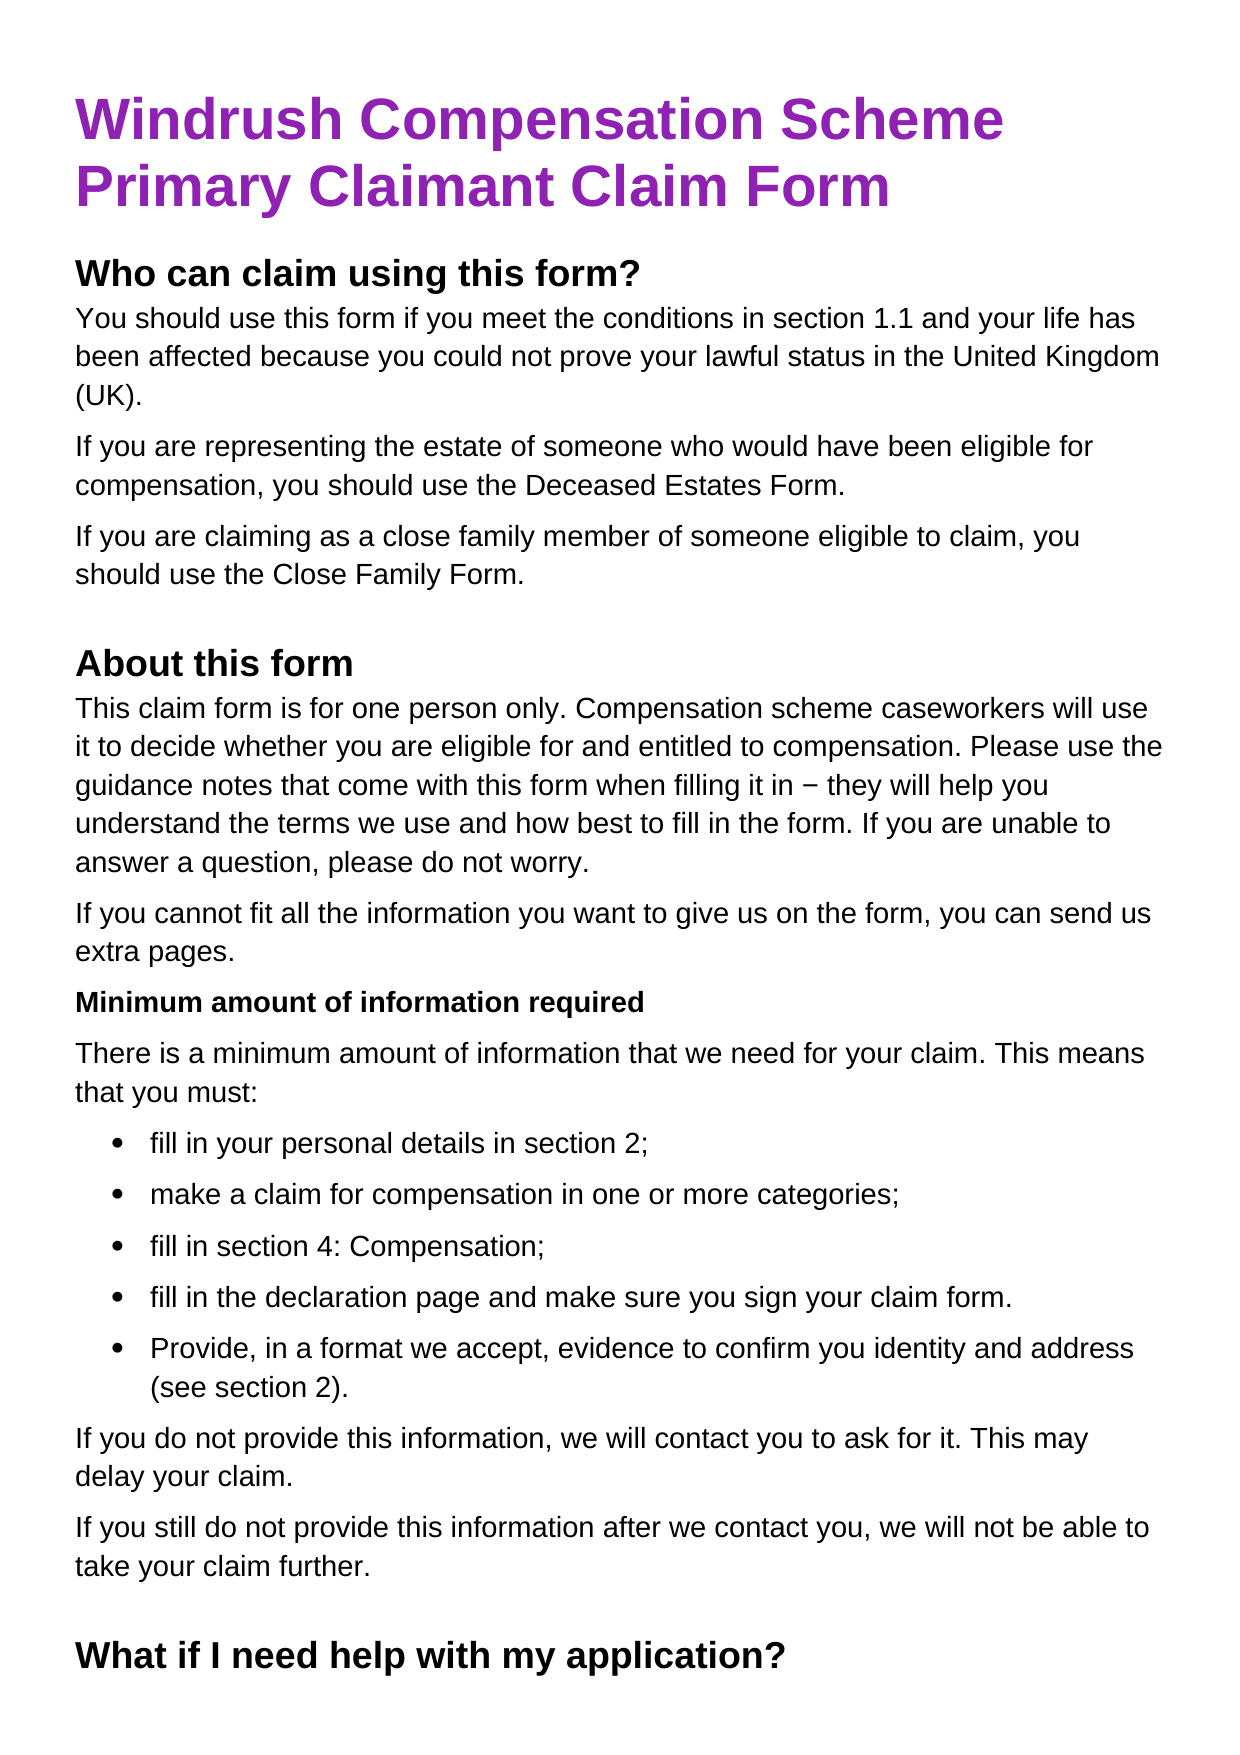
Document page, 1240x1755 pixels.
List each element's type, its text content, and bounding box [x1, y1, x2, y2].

text If you cannot fit all the information you want to give us on the form, you can send us extra pages. [75, 896, 1164, 968]
text Minimum amount of information required [75, 985, 1164, 1019]
list fill in section 4: Compensation; [112, 1228, 1164, 1262]
text If you still do not provide this information after we contact you, we will not be able to take your claim further. [75, 1510, 1164, 1582]
text If you are representing the estate of someone who would have been eligible for compensation, you should use the Deceased Estates Form. [75, 429, 1164, 501]
text This claim form is for one person only. Compensation scheme caseworkers will use it to decide whether you are eligible for and entitled to compensation. Please use the guidance notes that come with this form when filling it in − they will help you understand the terms we use and how best to fill in the form. If you are unable to answer a question, please do not worry. [75, 691, 1164, 878]
subtitle What if I need help with my application? [75, 1633, 1164, 1676]
list fill in your personal details in section 2; [112, 1126, 1164, 1160]
list Provide, in a format we accept, evidence to confirm you identity and address (see section 2). [112, 1331, 1164, 1403]
list fill in the declaration page and make sure you sign your claim form. [112, 1280, 1164, 1313]
text You should use this form if you meet the conditions in section 1.1 and your life has been affected because you could not prove your lawful status in the United Kingdom (UK). [75, 301, 1164, 412]
list make a claim for compensation in one or more categories; [112, 1177, 1164, 1211]
text There is a minimum amount of information that we need for your claim. This means that you must: [75, 1036, 1164, 1108]
subtitle About this form [75, 641, 1164, 684]
subtitle Windrush Compensation Scheme Primary Claimant Claim Form [75, 84, 1168, 218]
text If you are claiming as a close family member of someone eligible to claim, you should use the Close Family Form. [75, 519, 1164, 591]
text If you do not provide this information, we will contact you to ask for it. This may delay your claim. [75, 1421, 1164, 1493]
subtitle Who can claim using this form? [75, 251, 1164, 294]
